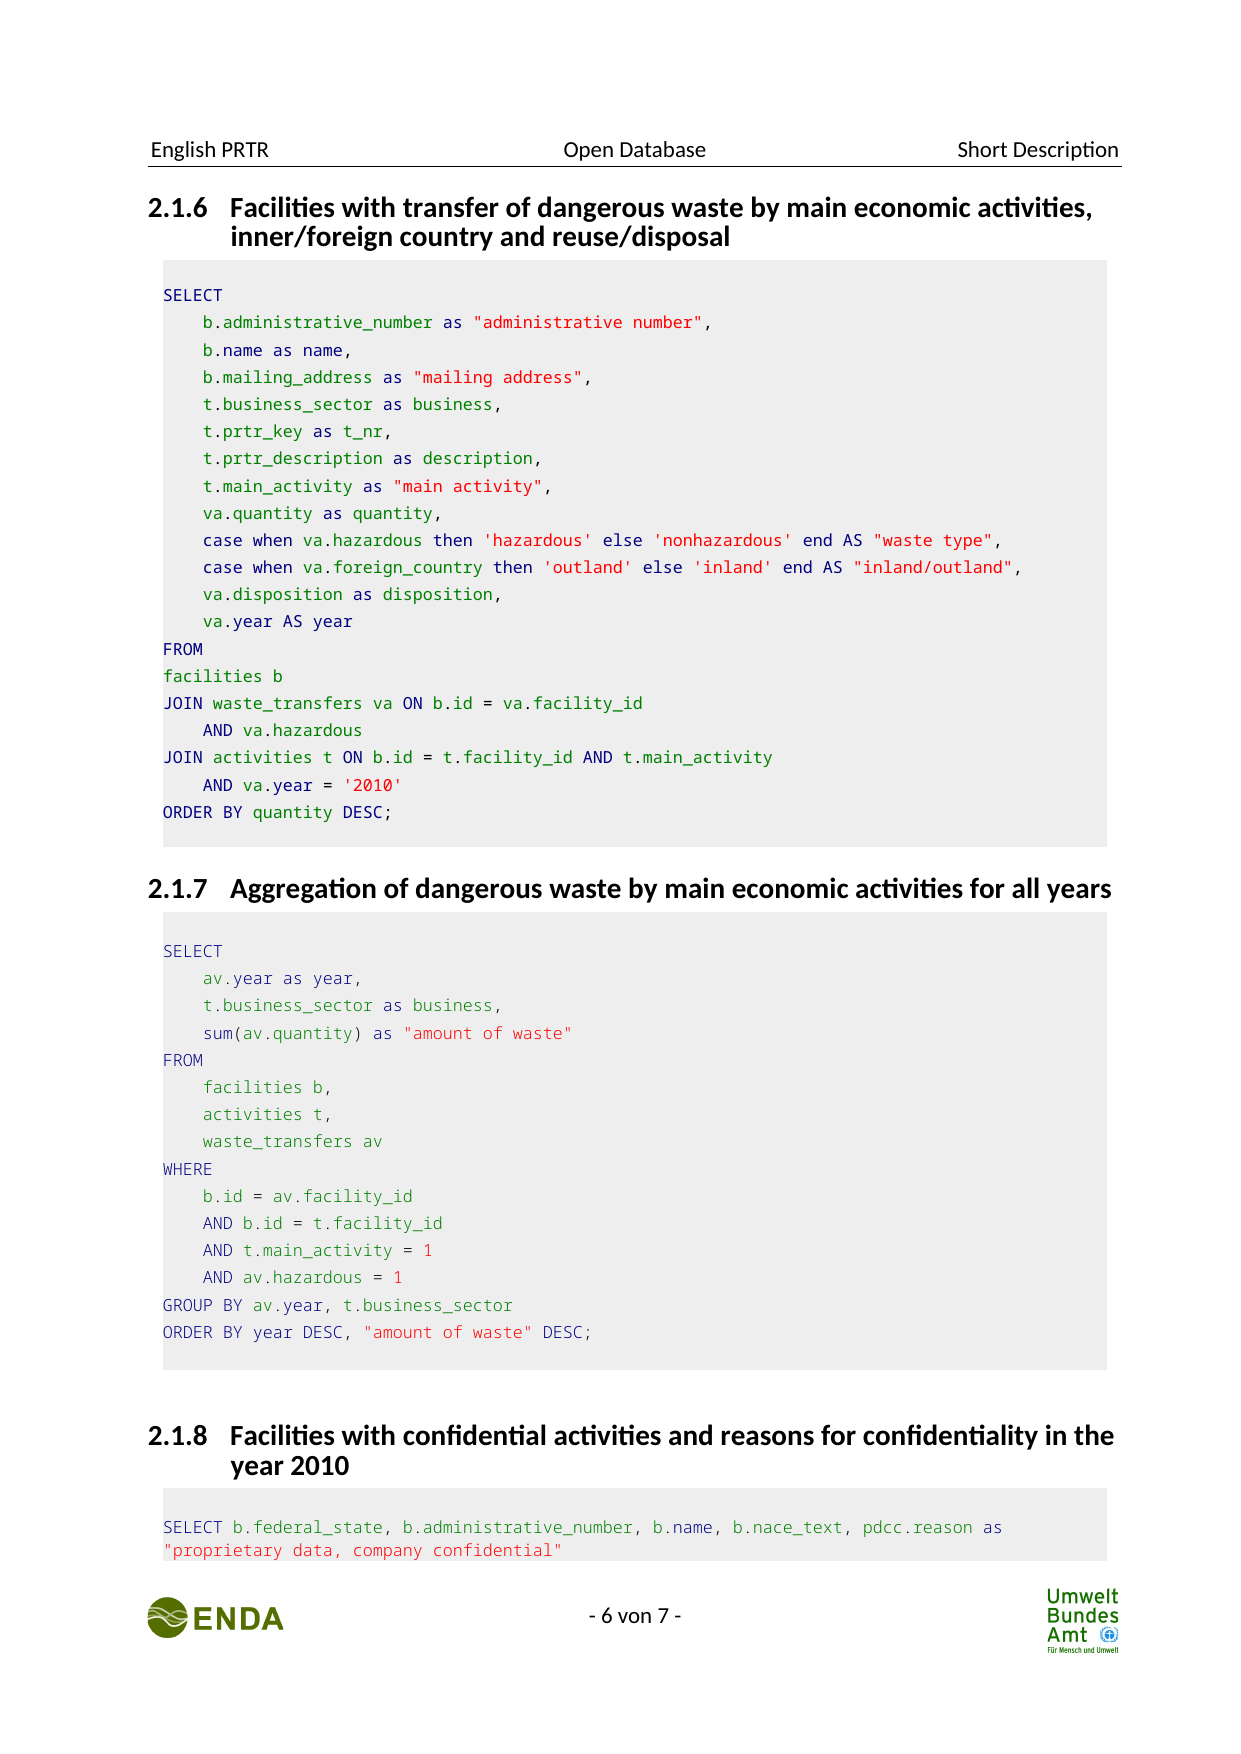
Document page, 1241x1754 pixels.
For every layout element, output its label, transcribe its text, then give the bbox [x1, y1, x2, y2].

text ORDER BY year DESC, "amount of waste" DESC; [163, 1320, 1107, 1343]
text AND va.hazardous [163, 719, 1107, 742]
text AND b.id = t.facility_id [163, 1212, 1107, 1234]
text t.business_sector as business, [163, 994, 1107, 1017]
text va.disposition as disposition, [163, 583, 1107, 606]
text AND av.hazardous = 1 [163, 1266, 1107, 1289]
text b.administrative_number as "administrative number", [163, 311, 1107, 334]
picture [1047, 1588, 1119, 1653]
text b.id = av.facility_id [163, 1184, 1107, 1207]
text WHERE [163, 1157, 1107, 1180]
text t.main_activity as "main activity", [163, 474, 1107, 497]
text waste_transfers av [163, 1130, 1107, 1153]
text JOIN activities t ON b.id = t.facility_id AND t.main_activity [163, 746, 1107, 769]
subtitle Facilities with transfer of dangerous waste by main economic activities, inner/foreign country and reuse/disposal [148, 195, 1122, 254]
text activities t, [163, 1103, 1107, 1126]
text case when va.foreign_country then 'outland' else 'inland' end AS "inland/outland", [163, 556, 1107, 578]
text AND t.main_activity = 1 [163, 1239, 1107, 1261]
text ORDER BY quantity DESC; [163, 800, 1107, 823]
text av.year as year, [163, 967, 1107, 989]
text GROUP BY av.year, t.business_sector [163, 1293, 1107, 1316]
text t.prtr_key as t_nr, [163, 420, 1107, 442]
text va.year AS year [163, 610, 1107, 633]
text AND va.year = '2010' [163, 773, 1107, 796]
text JOIN waste_transfers va ON b.id = va.facility_id [163, 692, 1107, 714]
text b.name as name, [163, 338, 1107, 361]
text FROM [163, 1048, 1107, 1071]
subtitle Facilities with confidential activities and reasons for confidentiality in the year 2010 [148, 1424, 1122, 1482]
text SELECT [163, 284, 1107, 307]
text t.business_sector as business, [163, 393, 1107, 415]
text facilities b, [163, 1076, 1107, 1098]
text SELECT b.federal_state, b.administrative_number, b.name, b.nace_text, pdcc.reason as "proprietary data, company confidential" [163, 1516, 1107, 1561]
text b.mailing_address as "mailing address", [163, 365, 1107, 388]
text case when va.hazardous then 'hazardous' else 'nonhazardous' end AS "waste type", [163, 528, 1107, 551]
text sum(av.quantity) as "amount of waste" [163, 1021, 1107, 1044]
text facilities b [163, 664, 1107, 687]
text va.quantity as quantity, [163, 501, 1107, 524]
text SELECT [163, 940, 1107, 962]
subtitle Aggregation of dangerous waste by main economic activities for all years [148, 877, 1122, 906]
text FROM [163, 637, 1107, 660]
picture [147, 1597, 284, 1638]
text t.prtr_description as description, [163, 447, 1107, 470]
